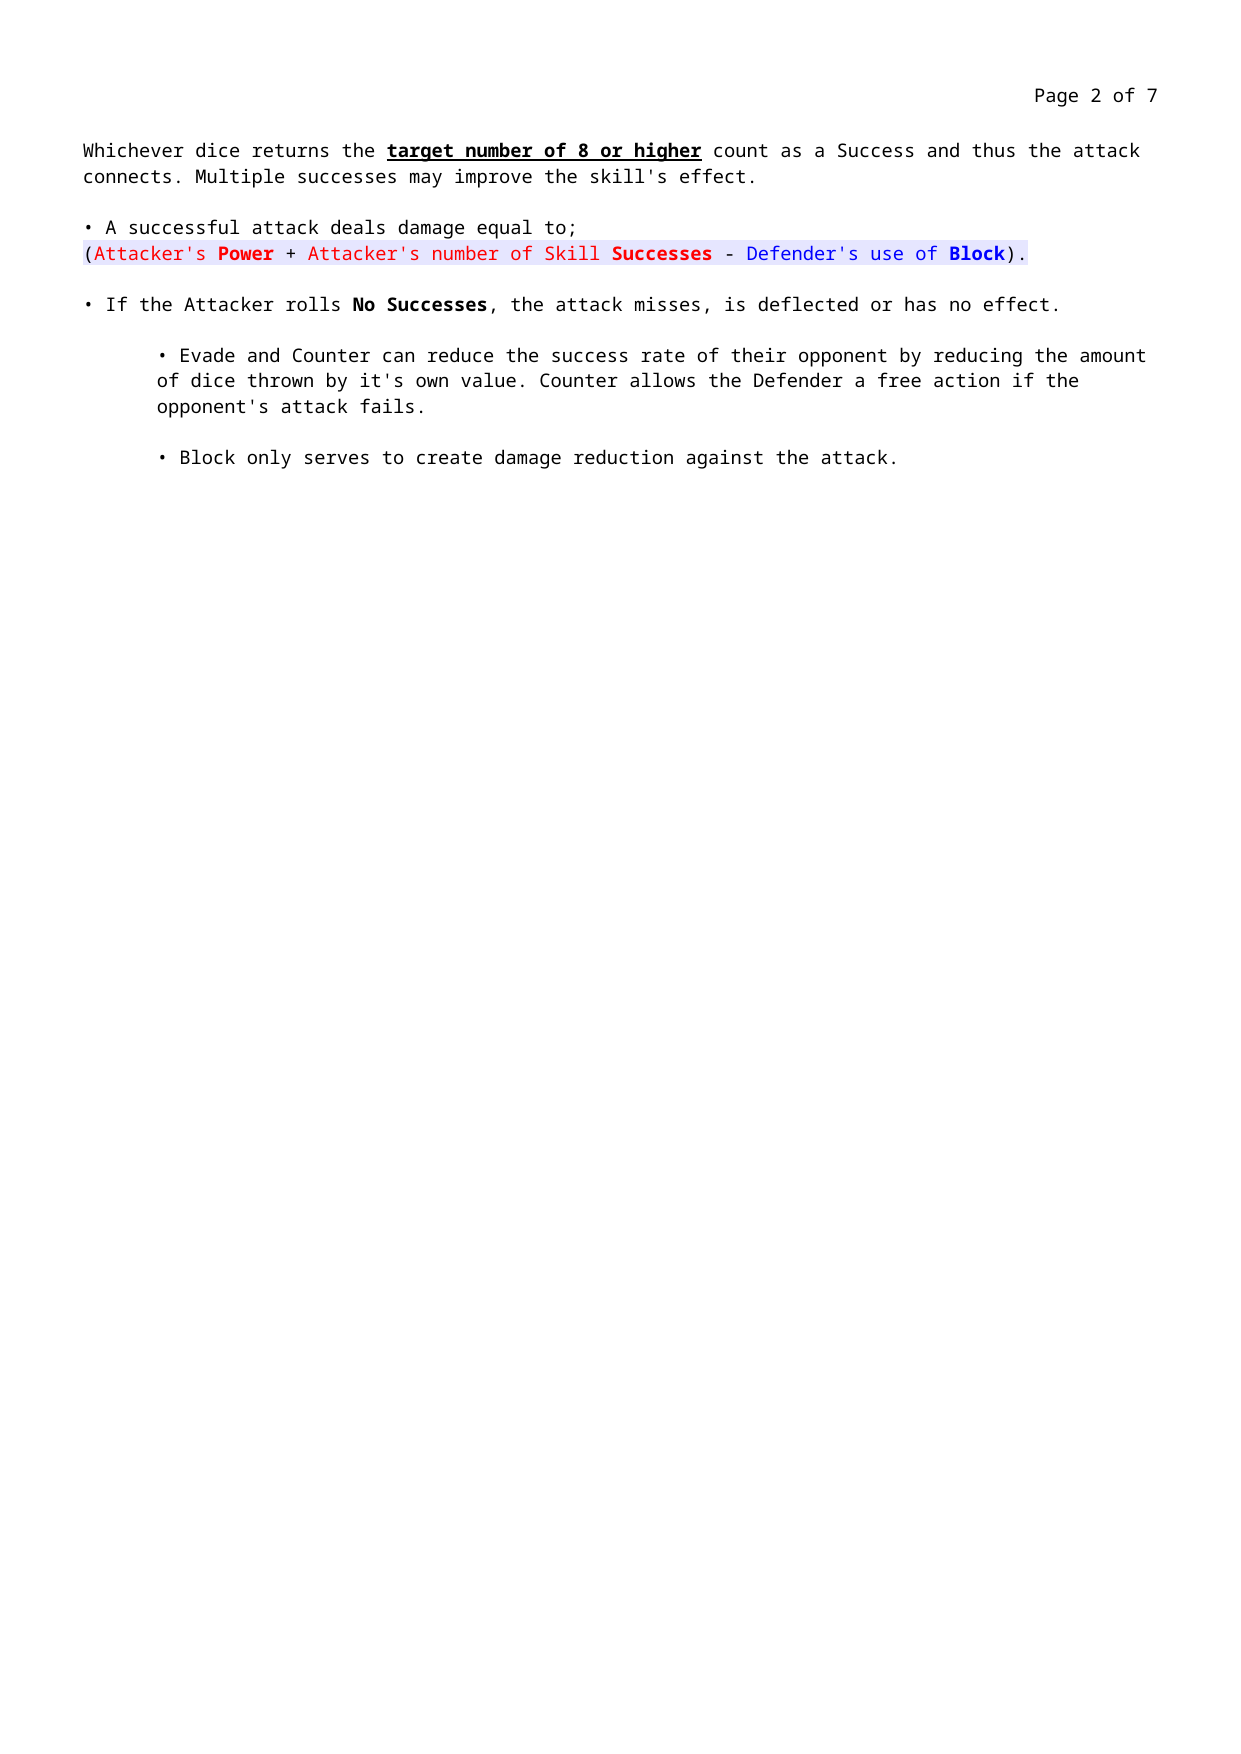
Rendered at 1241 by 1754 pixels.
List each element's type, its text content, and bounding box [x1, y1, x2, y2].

text • A successful attack deals damage equal to; [83, 214, 1157, 240]
text • If the Attacker rolls No Successes, the attack misses, is deflected or has no effect. [83, 291, 1157, 316]
text • Block only serves to create damage reduction against the attack. [157, 444, 1157, 469]
text Whichever dice returns the target number of 8 or higher count as a Success and thus the attack connects. Multiple successes may improve the skill's effect. [83, 138, 1157, 189]
text (Attacker's Power + Attacker's number of Skill Successes - Defender's use of Block). [83, 240, 1157, 265]
text • Evade and Counter can reduce the success rate of their opponent by reducing the amount of dice thrown by it's own value. Counter allows the Defender a free action if the opponent's attack fails. [157, 342, 1157, 418]
